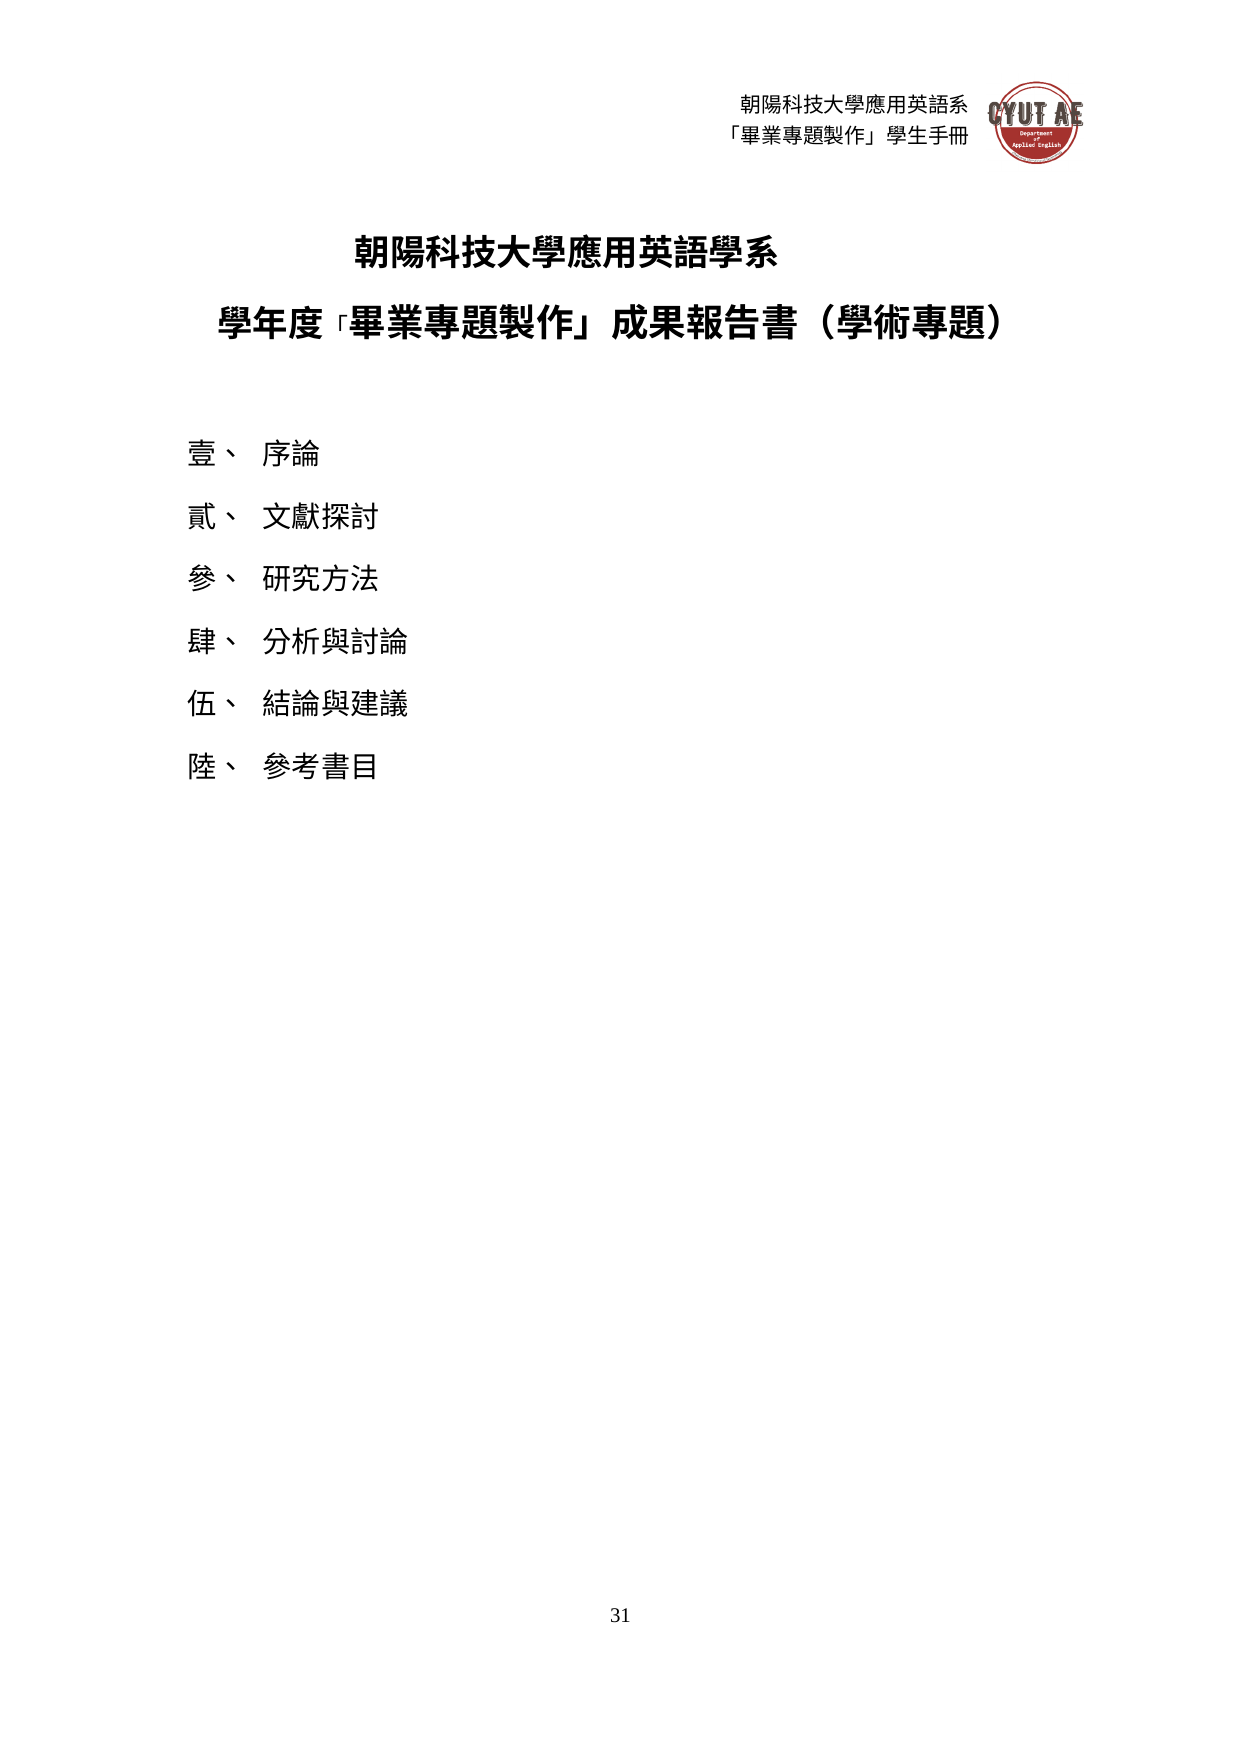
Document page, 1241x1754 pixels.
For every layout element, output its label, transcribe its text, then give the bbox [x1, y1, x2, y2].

text 朝陽科技大學應用英語學系 [187, 208, 1053, 270]
list 結論與建議 [187, 660, 1053, 723]
list 研究方法 [187, 535, 1053, 598]
text 學年度「畢業專題製作」成果報告書（學術專題） [187, 278, 1053, 340]
list 分析與討論 [187, 598, 1053, 660]
list 序論 [187, 410, 1053, 473]
list 參考書目 [187, 723, 1053, 785]
list 文獻探討 [187, 473, 1053, 535]
